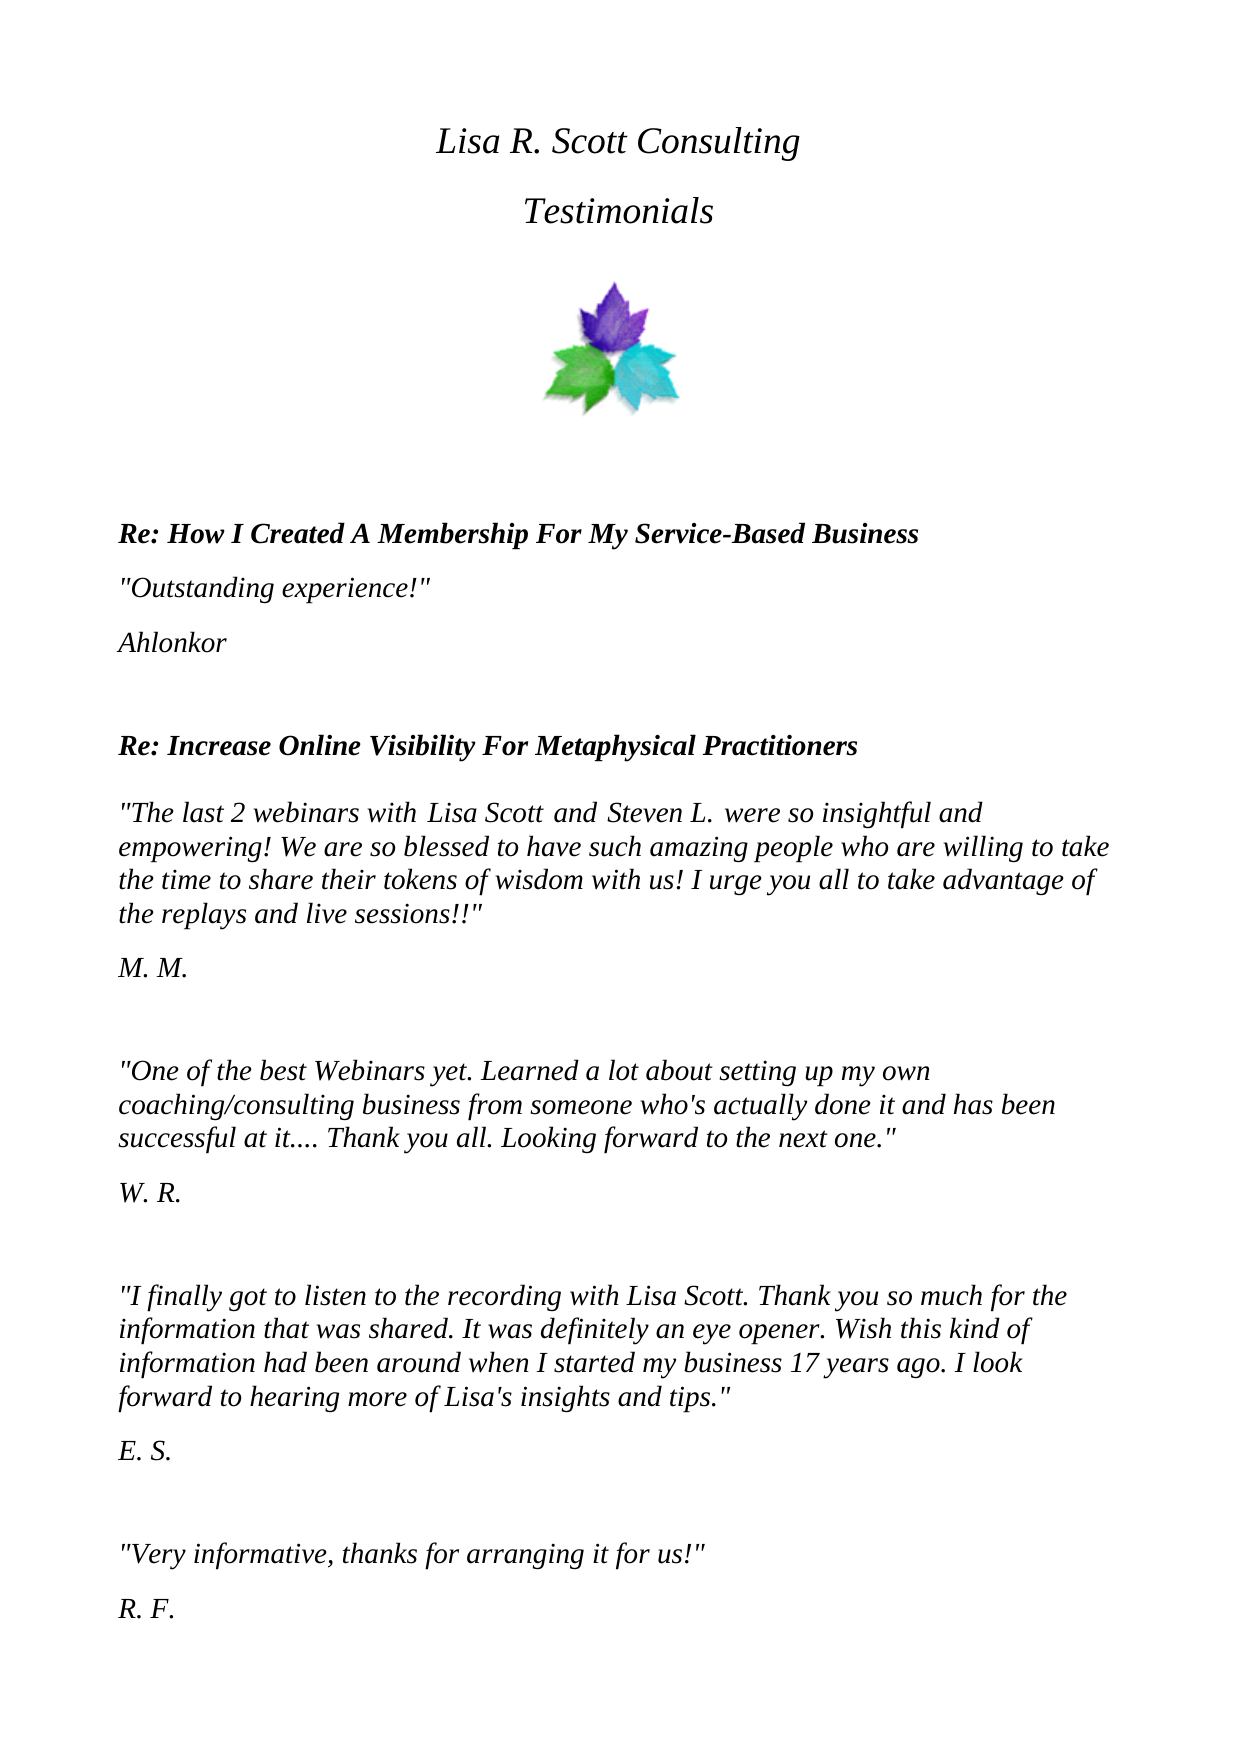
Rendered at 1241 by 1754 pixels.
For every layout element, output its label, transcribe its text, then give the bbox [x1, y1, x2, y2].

text Ahlonkor [118, 625, 1122, 658]
text W. R. [118, 1175, 1122, 1208]
text Lisa R. Scott Consulting [118, 118, 1122, 161]
text "One of the best Webinars yet. Learned a lot about setting up my own coaching/consulting business from someone who's actually done it and has been successful at it.... Thank you all. Looking forward to the next one." [118, 1053, 1122, 1154]
text "I finally got to listen to the recording with Lisa Scott. Thank you so much for the information that was shared. It was definitely an eye opener. Wish this kind of information had been around when I started my business 17 years ago. I look forward to hearing more of Lisa's insights and tips." [118, 1278, 1122, 1412]
text Testimonials [118, 188, 1122, 232]
text M. M. [118, 950, 1122, 984]
text Re: Increase Online Visibility For Metaphysical Practitioners "The last 2 webinars with Lisa Scott and Steven L. were so insightful and empowering! We are so blessed to have such amazing people who are willing to take the time to share their tokens of wisdom with us! I urge you all to take advantage of the replays and live sessions!!" [118, 728, 1122, 929]
text "Very informative, thanks for arranging it for us!" [118, 1536, 1122, 1570]
text R. F. [118, 1591, 1122, 1624]
text E. S. [118, 1433, 1122, 1467]
text "Outstanding experience!" [118, 571, 1122, 604]
text Re: How I Created A Membership For My Service-Based Business [118, 516, 1122, 550]
